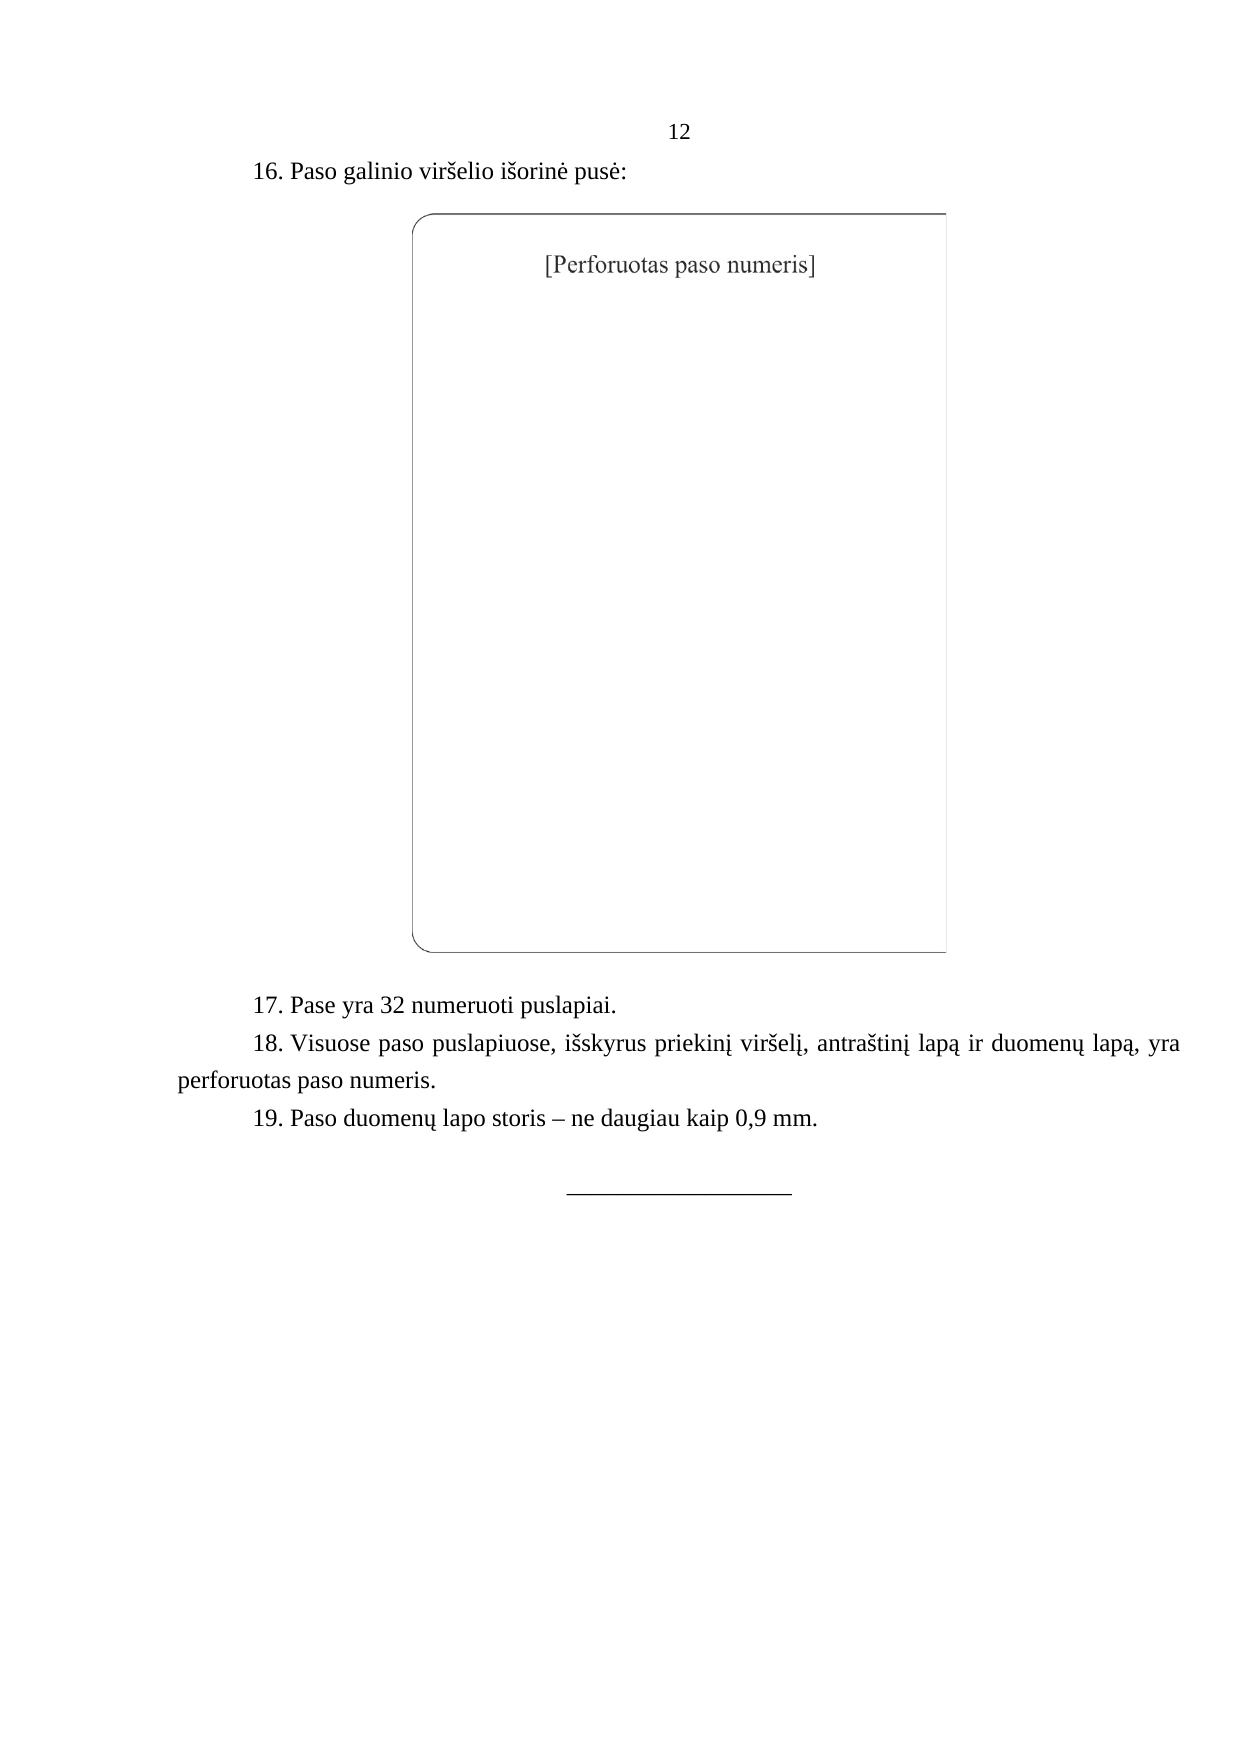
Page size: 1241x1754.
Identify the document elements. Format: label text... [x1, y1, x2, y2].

text 16. Paso galinio viršelio išorinė pusė: [177, 148, 1181, 185]
text 18. Visuose paso puslapiuose, išskyrus priekinį viršelį, antraštinį lapą ir duomenų lapą, yra perforuotas paso numeris. [177, 1019, 1181, 1094]
text 17. Pase yra 32 numeruoti puslapiai. [177, 982, 1181, 1019]
text __________________ [177, 1160, 1181, 1198]
text 19. Paso duomenų lapo storis – ne daugiau kaip 0,9 mm. [177, 1094, 1181, 1132]
